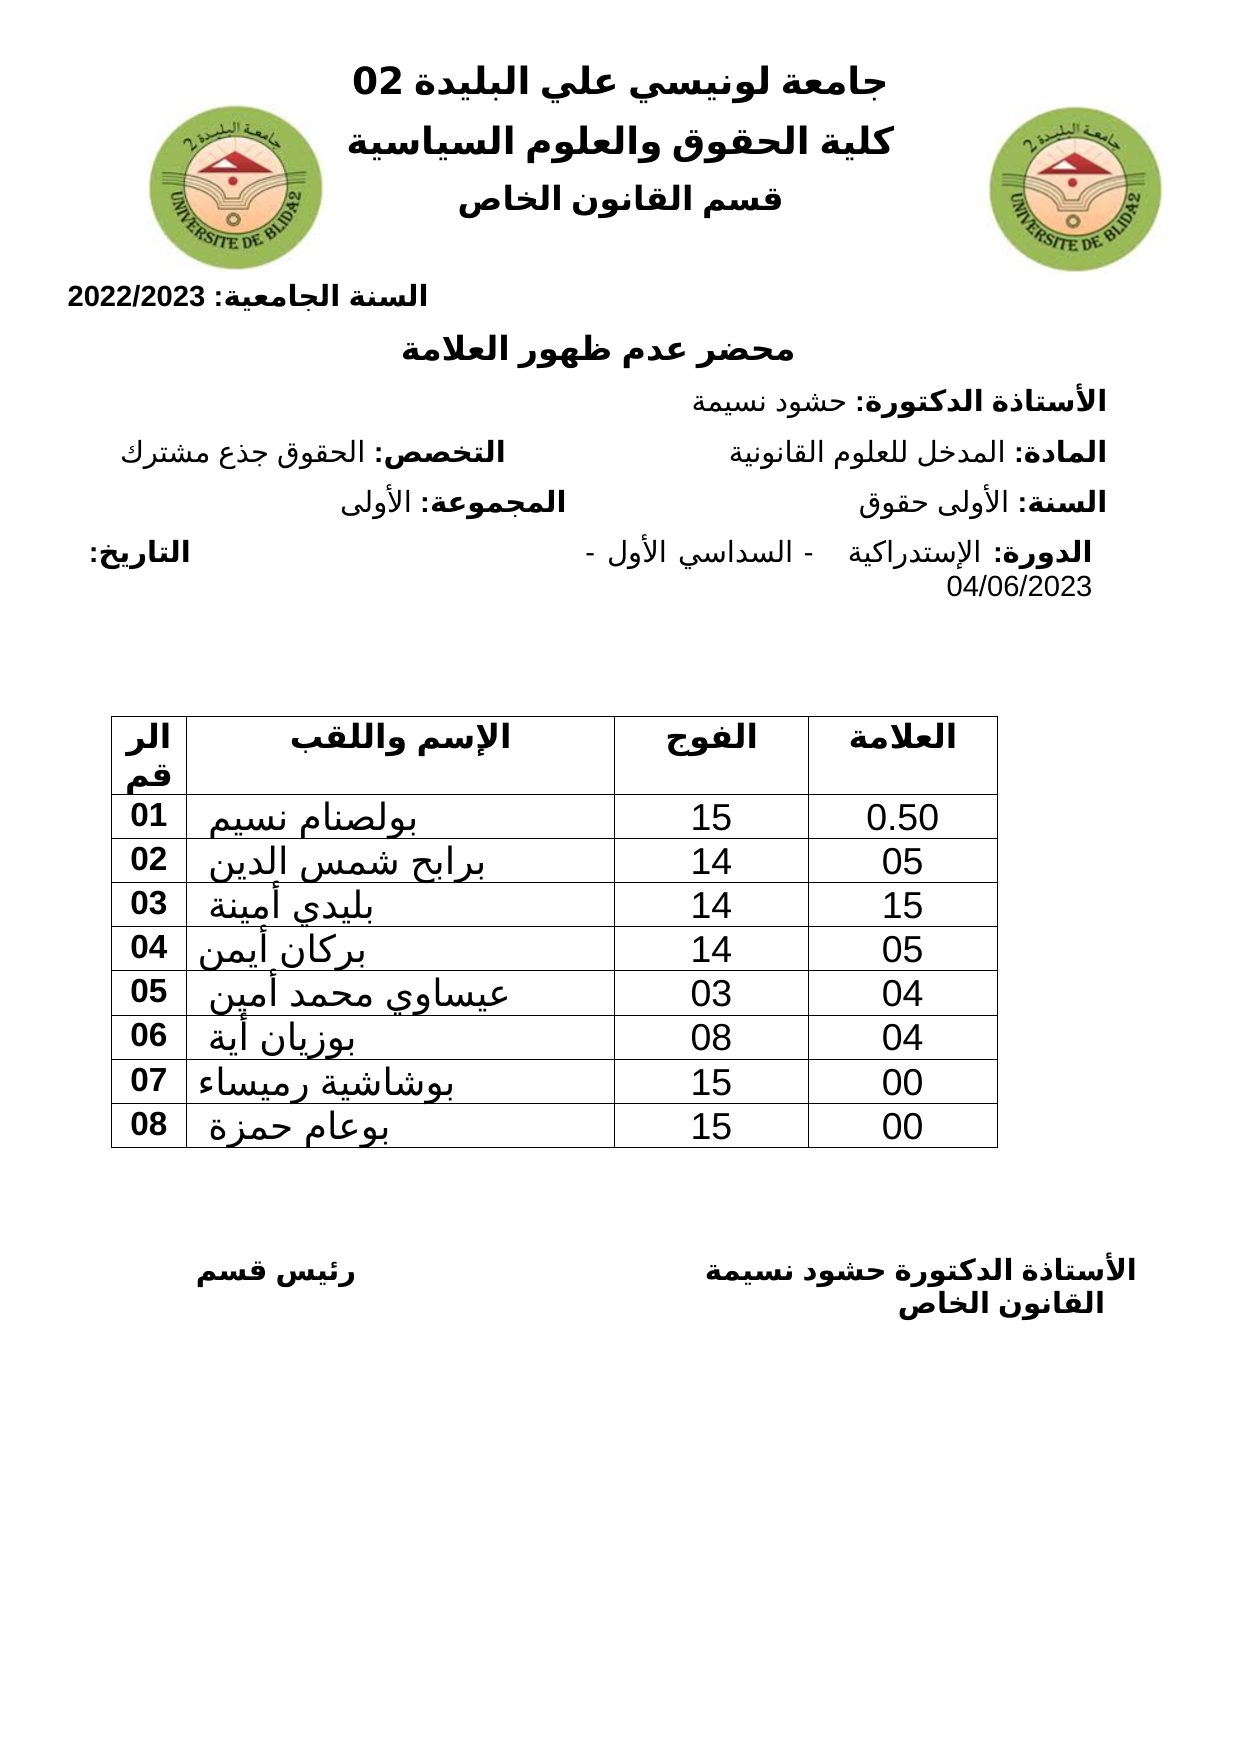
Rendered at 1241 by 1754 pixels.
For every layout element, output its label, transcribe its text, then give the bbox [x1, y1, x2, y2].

table_cell 05 [809, 927, 997, 970]
text المادة: المدخل للعلوم القانونية التخصص: الحقوق جذع مشترك [88, 434, 1107, 468]
text الأستاذة الدكتورة حشود نسيمة رئيس قسم القانون الخاص [148, 1253, 1137, 1320]
table_cell بركان أيمن [187, 927, 614, 970]
table_header الفوج [615, 717, 808, 794]
table_cell 06 [112, 1016, 186, 1059]
table_cell 01 [112, 795, 186, 838]
table_cell 07 [112, 1060, 186, 1103]
text محضر عدم ظهور العلامة [88, 329, 1107, 368]
table_cell 02 [112, 839, 186, 882]
text الأستاذة الدكتورة: حشود نسيمة [88, 384, 1107, 418]
table_cell 03 [615, 971, 808, 1014]
table_cell 04 [809, 1016, 997, 1059]
table_cell بليدي أمينة [187, 883, 614, 926]
table_header الرقم [112, 717, 186, 794]
table_cell 00 [809, 1060, 997, 1103]
table_cell 15 [809, 883, 997, 926]
table_cell 05 [809, 839, 997, 882]
table_cell 14 [615, 927, 808, 970]
table_cell 15 [615, 1060, 808, 1103]
table_cell بوعام حمزة [187, 1104, 614, 1147]
table_cell برابح شمس الدين [187, 839, 614, 882]
table_cell 15 [615, 1104, 808, 1147]
table_cell 04 [112, 927, 186, 970]
table_cell بوشاشية رميساء [187, 1060, 614, 1103]
table_cell 14 [615, 839, 808, 882]
table_cell 08 [112, 1104, 186, 1147]
table_header العلامة [809, 717, 997, 794]
text جامعة لونيسي علي البليدة 02 [148, 59, 1093, 103]
table_cell عيساوي محمد أمين [187, 971, 614, 1014]
text السنة: الأولى حقوق المجموعة: الأولى [88, 485, 1107, 518]
table_cell 04 [809, 971, 997, 1014]
table_cell بولصنام نسيم [187, 795, 614, 838]
text قسم القانون الخاص [324, 179, 987, 218]
table_cell بوزيان أية [187, 1016, 614, 1059]
table_header الإسم واللقب [187, 717, 614, 794]
text الدورة: الإستدراكية - السداسي الأول - التاريخ: 04/06/2023 [88, 535, 1093, 602]
table_cell 05 [112, 971, 186, 1014]
table_cell 14 [615, 883, 808, 926]
table_cell 15 [615, 795, 808, 838]
table_cell 00 [809, 1104, 997, 1147]
text السنة الجامعية: 2022/2023 [59, 279, 1093, 313]
table_cell 0.50 [809, 795, 997, 838]
table_cell 03 [112, 883, 186, 926]
text كلية الحقوق والعلوم السياسية [324, 119, 987, 163]
table_cell 08 [615, 1016, 808, 1059]
